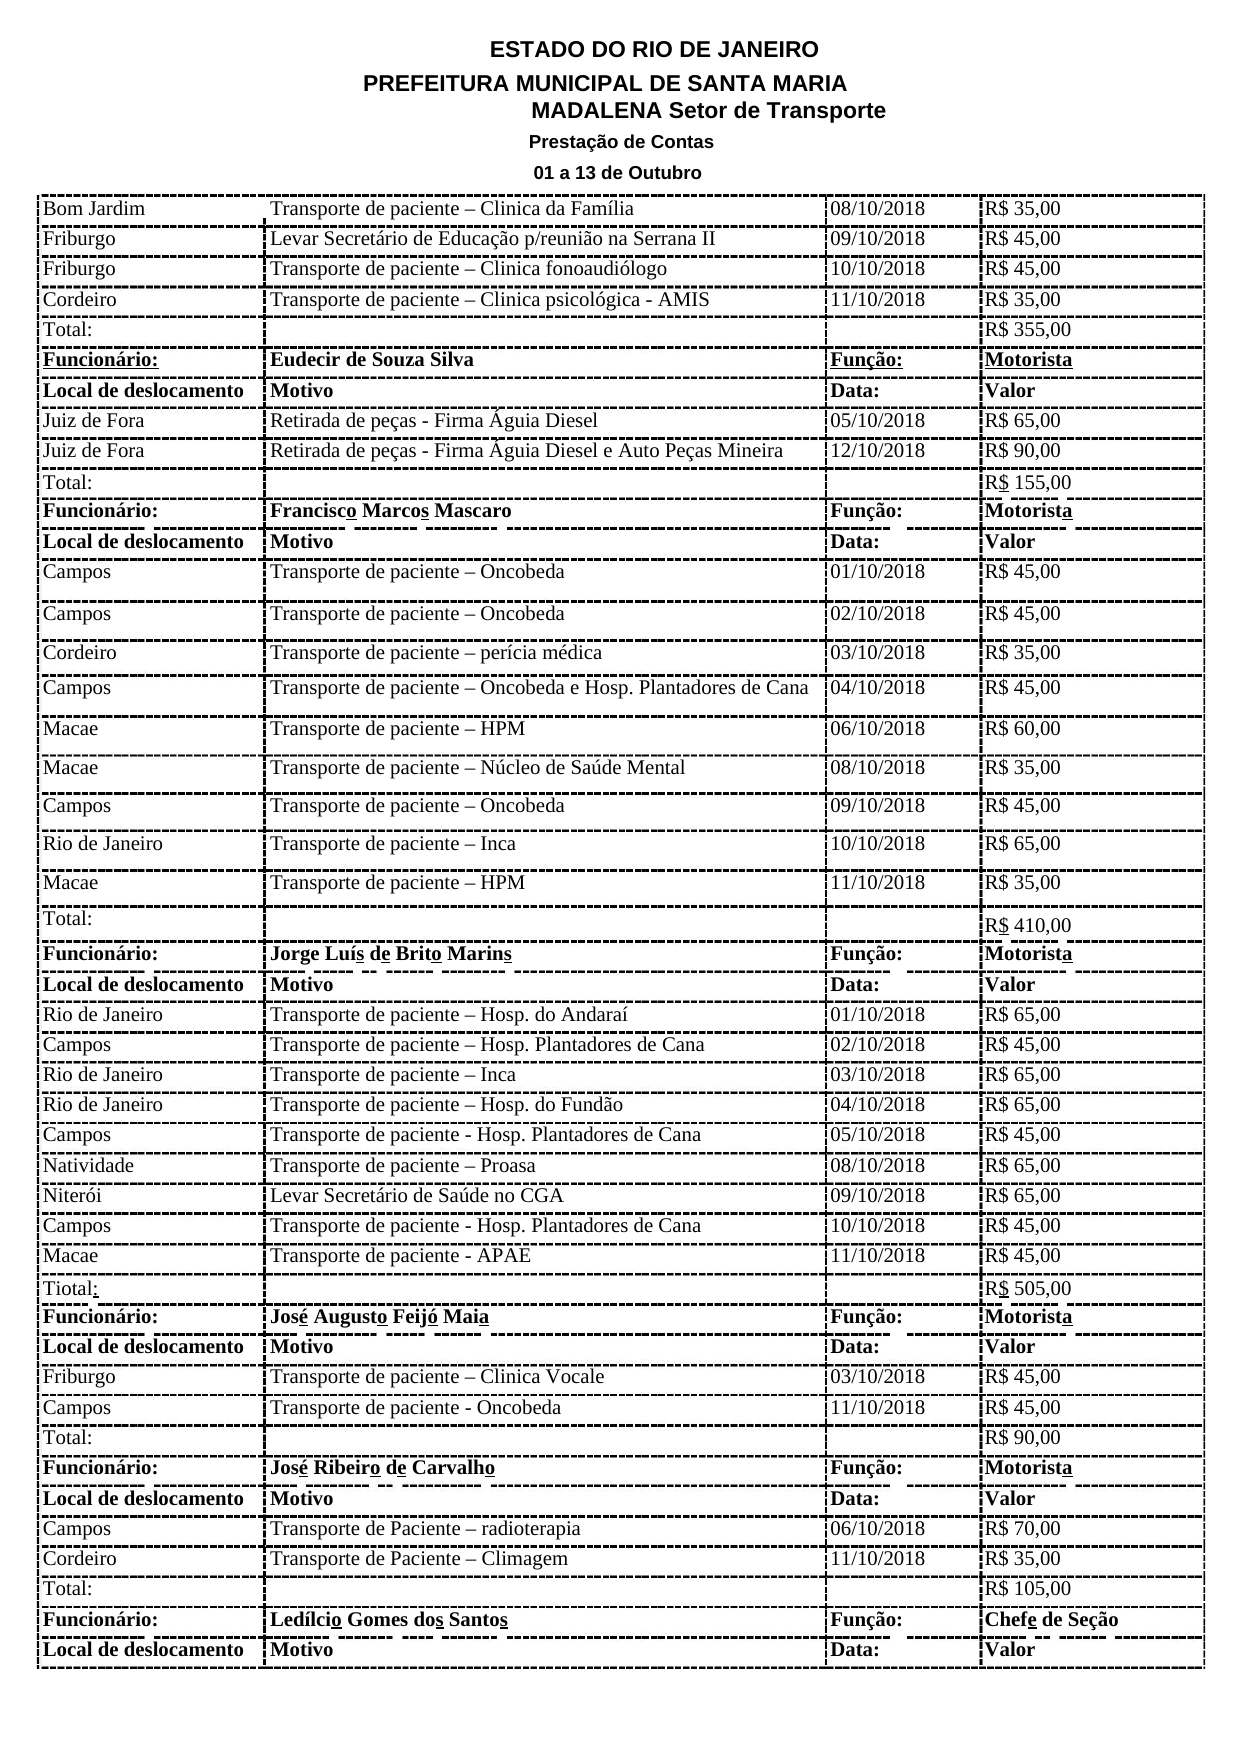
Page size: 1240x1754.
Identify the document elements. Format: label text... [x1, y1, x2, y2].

text Prestação de Contas 01 a 13 de Outubro [529, 130, 723, 183]
text PREFEITURA MUNICIPAL DE SANTA MARIA MADALENA Setor de Transporte [363, 70, 889, 123]
text ESTADO DO RIO DE JANEIRO [489, 37, 1204, 63]
